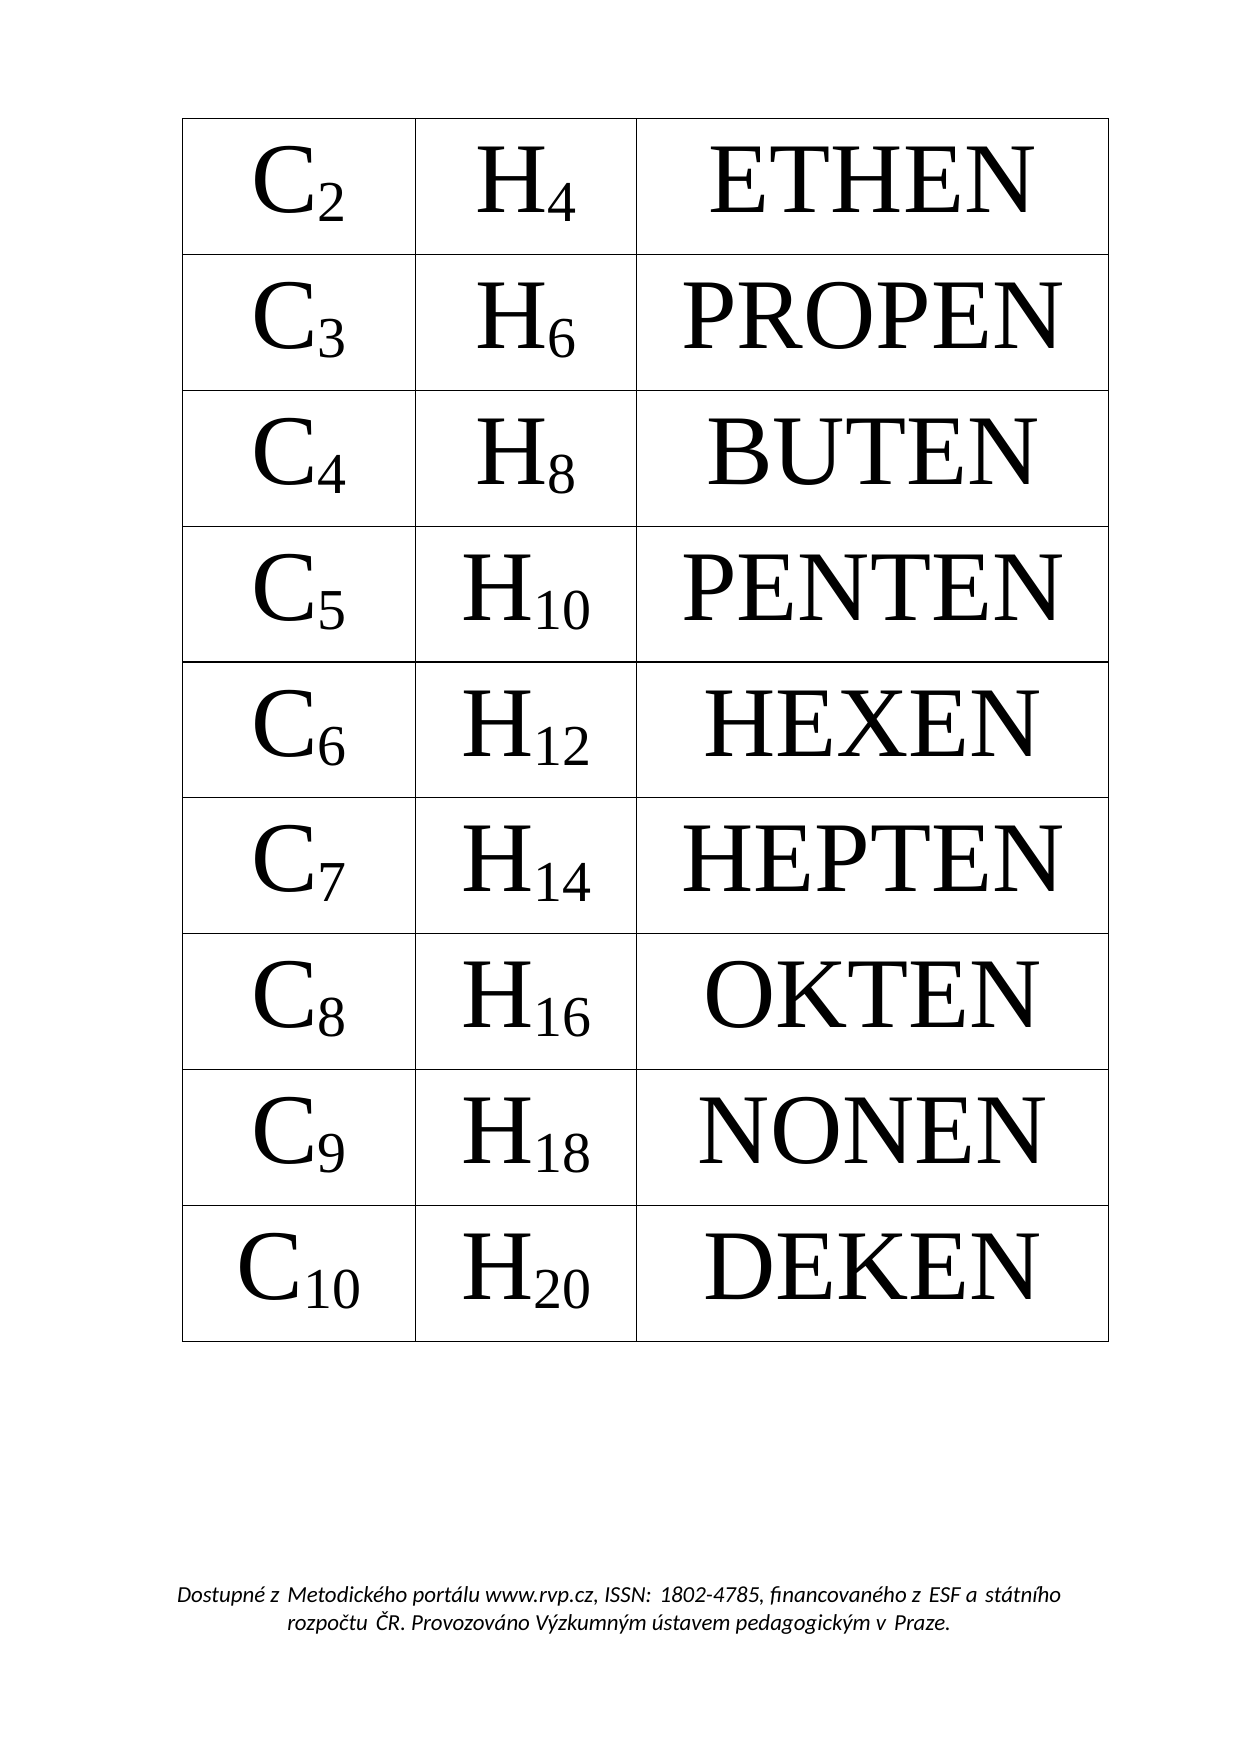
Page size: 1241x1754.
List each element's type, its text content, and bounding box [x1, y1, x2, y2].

table_cell H14 [416, 798, 636, 933]
table_cell H12 [416, 663, 636, 797]
table_header H4 [416, 119, 636, 254]
table_cell DEKEN [637, 1206, 1108, 1341]
table_cell C6 [183, 663, 415, 797]
table_cell C3 [183, 255, 415, 390]
table_cell C4 [183, 391, 415, 526]
table_cell C9 [183, 1070, 415, 1205]
table_header ETHEN [637, 119, 1108, 254]
table_cell H6 [416, 255, 636, 390]
table_cell H20 [416, 1206, 636, 1341]
table_cell C10 [183, 1206, 415, 1341]
table_cell PROPEN [637, 255, 1108, 390]
table_cell OKTEN [637, 934, 1108, 1069]
table_cell H16 [416, 934, 636, 1069]
table_cell C8 [183, 934, 415, 1069]
table_cell HEXEN [637, 663, 1108, 797]
table_cell NONEN [637, 1070, 1108, 1205]
table_header C2 [183, 119, 415, 254]
table_cell H10 [416, 527, 636, 661]
table_cell H8 [416, 391, 636, 526]
table_cell HEPTEN [637, 798, 1108, 933]
table_cell BUTEN [637, 391, 1108, 526]
table_cell H18 [416, 1070, 636, 1205]
table_cell C5 [183, 527, 415, 661]
table_cell C7 [183, 798, 415, 933]
table_cell PENTEN [637, 527, 1108, 661]
